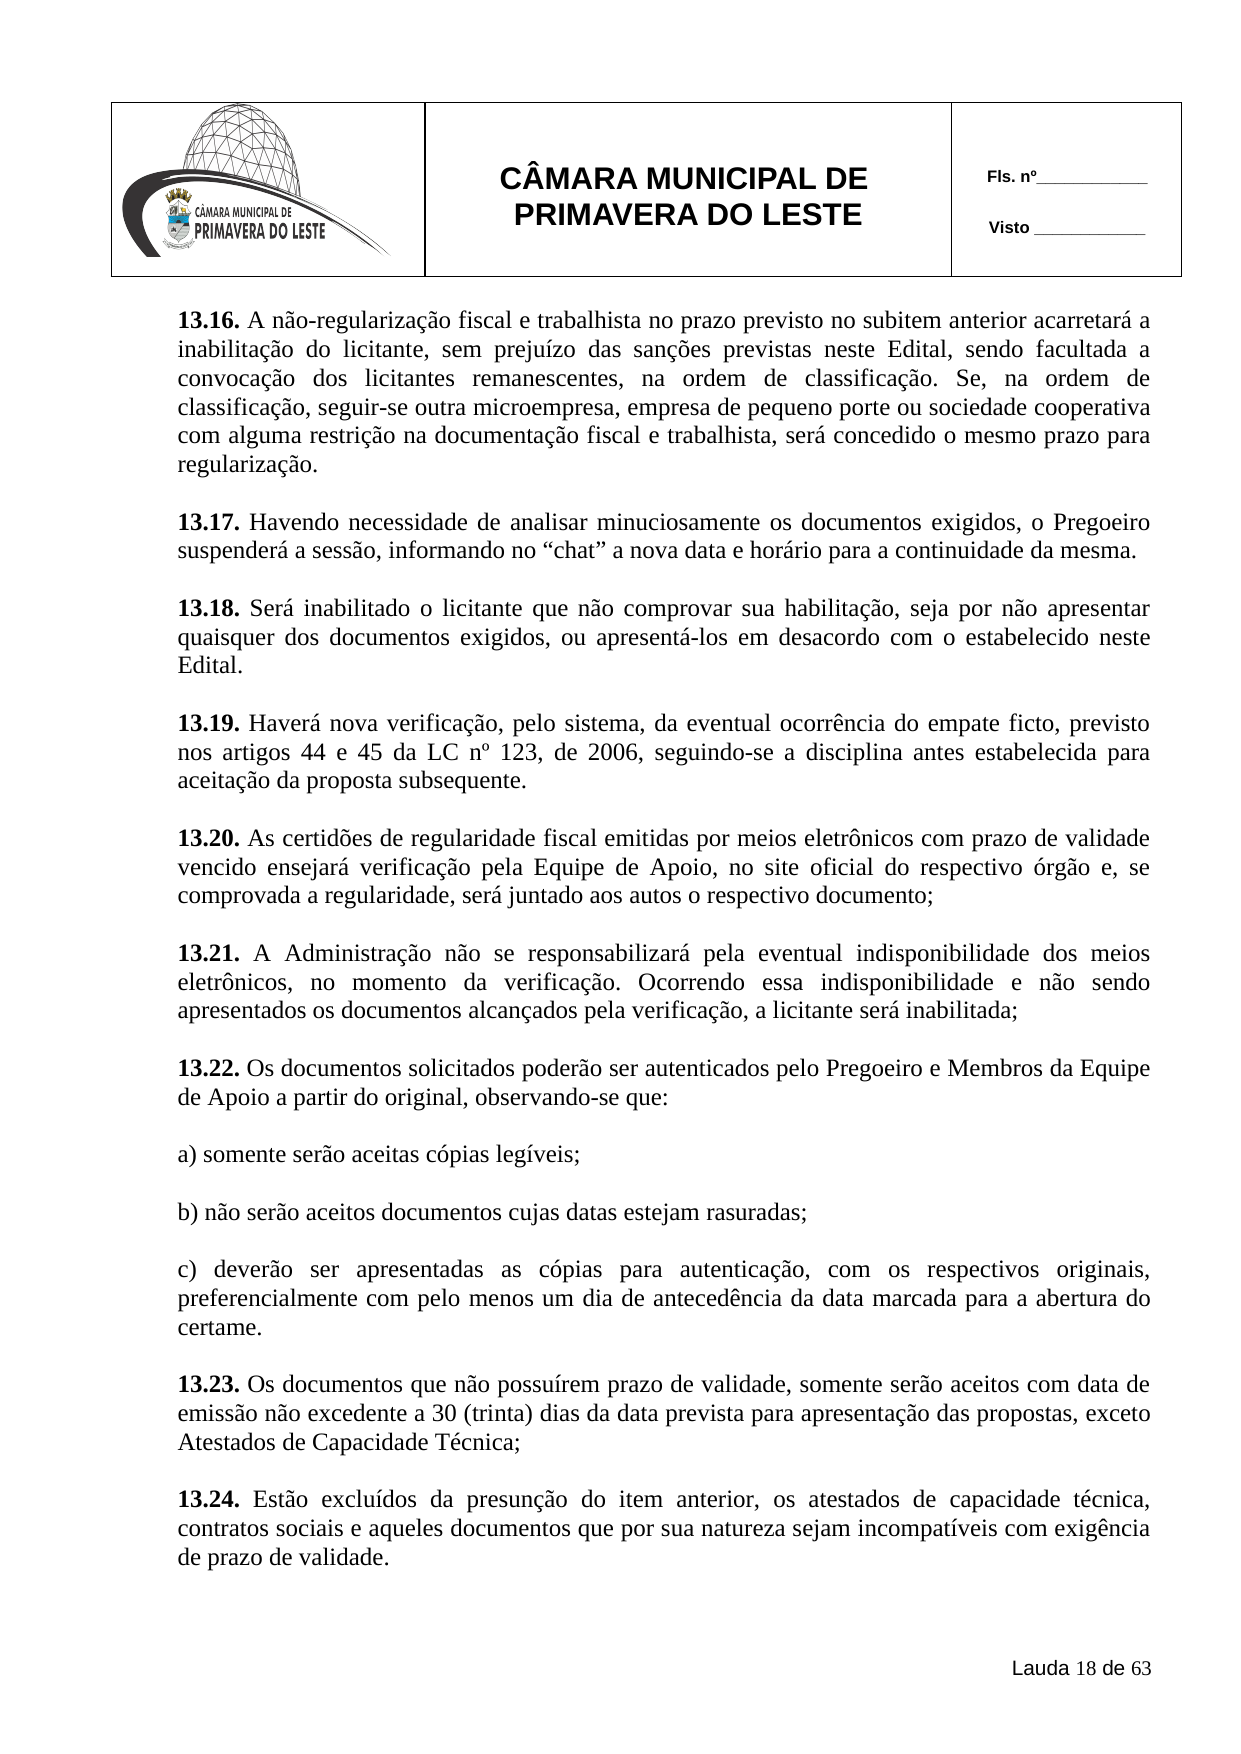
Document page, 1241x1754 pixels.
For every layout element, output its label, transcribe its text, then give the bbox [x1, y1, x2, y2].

text 13.21. A Administração não se responsabilizará pela eventual indisponibilidade dos meios eletrônicos, no momento da verificação. Ocorrendo essa indisponibilidade e não sendo apresentados os documentos alcançados pela verificação, a licitante será inabilitada; [177, 938, 1152, 1024]
text c) deverão ser apresentadas as cópias para autenticação, com os respectivos originais, preferencialmente com pelo menos um dia de antecedência da data marcada para a abertura do certame. [177, 1254, 1152, 1341]
text 13.23. Os documentos que não possuírem prazo de validade, somente serão aceitos com data de emissão não excedente a 30 (trinta) dias da data prevista para apresentação das propostas, exceto Atestados de Capacidade Técnica; [177, 1369, 1152, 1456]
text 13.22. Os documentos solicitados poderão ser autenticados pelo Pregoeiro e Membros da Equipe de Apoio a partir do original, observando-se que: [177, 1053, 1152, 1111]
text a) somente serão aceitas cópias legíveis; [177, 1139, 1152, 1168]
text 13.24. Estão excluídos da presunção do item anterior, os atestados de capacidade técnica, contratos sociais e aqueles documentos que por sua natureza sejam incompatíveis com exigência de prazo de validade. [177, 1484, 1152, 1571]
text 13.18. Será inabilitado o licitante que não comprovar sua habilitação, seja por não apresentar quaisquer dos documentos exigidos, ou apresentá-los em desacordo com o estabelecido neste Edital. [177, 593, 1152, 679]
text 13.20. As certidões de regularidade fiscal emitidas por meios eletrônicos com prazo de validade vencido ensejará verificação pela Equipe de Apoio, no site oficial do respectivo órgão e, se comprovada a regularidade, será juntado aos autos o respectivo documento; [177, 823, 1152, 909]
text b) não serão aceitos documentos cujas datas estejam rasuradas; [177, 1197, 1152, 1226]
text 13.19. Haverá nova verificação, pelo sistema, da eventual ocorrência do empate ficto, previsto nos artigos 44 e 45 da LC nº 123, de 2006, seguindo-se a disciplina antes estabelecida para aceitação da proposta subsequente. [177, 708, 1152, 794]
text 13.17. Havendo necessidade de analisar minuciosamente os documentos exigidos, o Pregoeiro suspenderá a sessão, informando no “chat” a nova data e horário para a continuidade da mesma. [177, 507, 1152, 564]
picture [122, 103, 392, 257]
text 13.16. A não-regularização fiscal e trabalhista no prazo previsto no subitem anterior acarretará a inabilitação do licitante, sem prejuízo das sanções previstas neste Edital, sendo facultada a convocação dos licitantes remanescentes, na ordem de classificação. Se, na ordem de classificação, seguir-se outra microempresa, empresa de pequeno porte ou sociedade cooperativa com alguma restrição na documentação fiscal e trabalhista, será concedido o mesmo prazo para regularização. [177, 306, 1152, 478]
